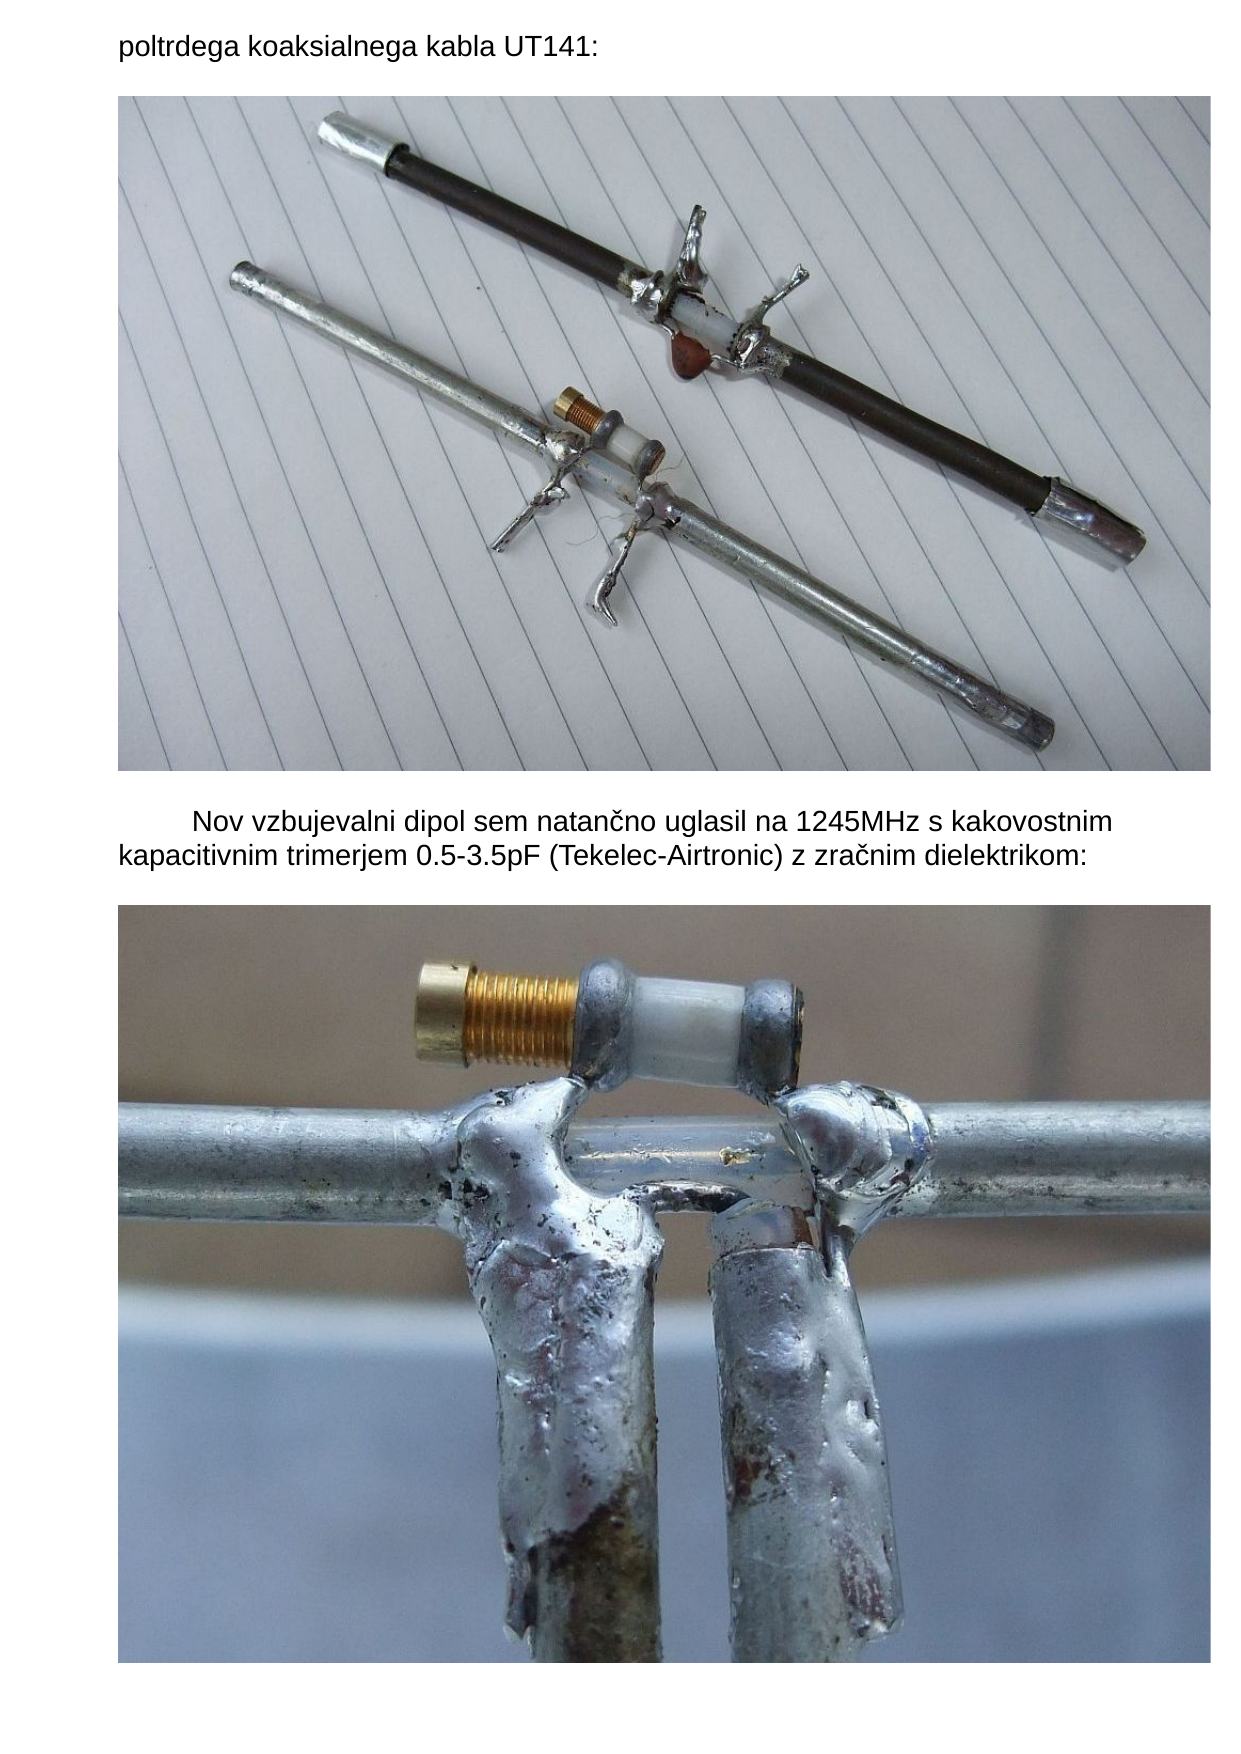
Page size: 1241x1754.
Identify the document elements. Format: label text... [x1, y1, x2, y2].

text poltrdega koaksialnega kabla UT141: [118, 29, 1211, 63]
picture [118, 96, 1211, 771]
text Nov vzbujevalni dipol sem natančno uglasil na 1245MHz s kakovostnim kapacitivnim trimerjem 0.5-3.5pF (Tekelec-Airtronic) z zračnim dielektrikom: [118, 804, 1211, 871]
picture [118, 905, 1211, 1663]
